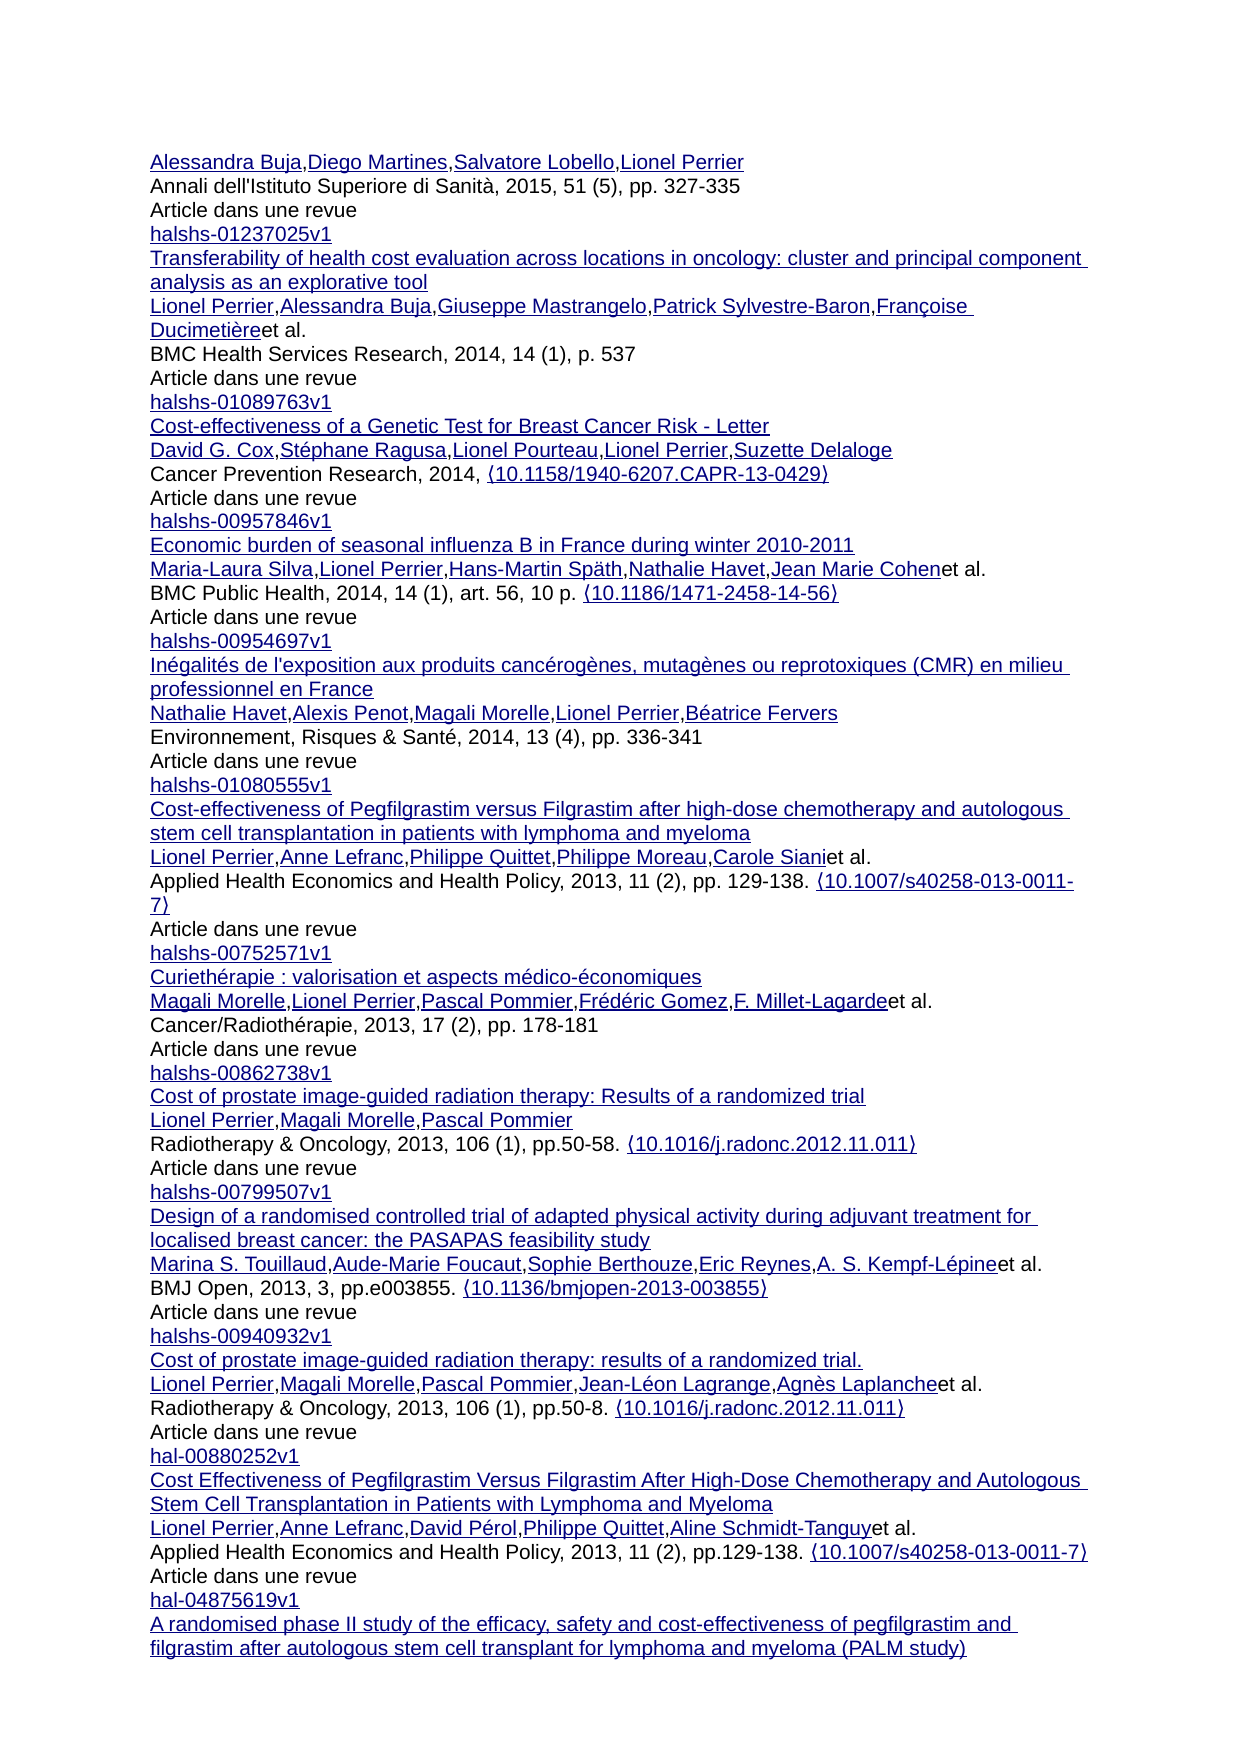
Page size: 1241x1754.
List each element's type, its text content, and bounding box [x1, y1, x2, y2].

table_cell Alessandra Buja,Diego Martines,Salvatore Lobello,Lionel Perrier Annali dell'Istituto Superiore di Sanità, 2015, 51 (5), pp. 327-335 Article dans une revue halshs-01237025v1 [150, 150, 1090, 246]
table_cell Economic burden of seasonal influenza B in France during winter 2010-2011 Maria-Laura Silva,Lionel Perrier,Hans-Martin Späth,Nathalie Havet,Jean Marie Cohenet al. BMC Public Health, 2014, 14 (1), art. 56, 10 p. ⟨10.1186/1471-2458-14-56⟩ Article dans une revue halshs-00954697v1 [150, 533, 1090, 653]
table_cell Cost Effectiveness of Pegfilgrastim Versus Filgrastim After High-Dose Chemotherapy and Autologous Stem Cell Transplantation in Patients with Lymphoma and Myeloma Lionel Perrier,Anne Lefranc,David Pérol,Philippe Quittet,Aline Schmidt-Tanguyet al. Applied Health Economics and Health Policy, 2013, 11 (2), pp.129-138. ⟨10.1007/s40258-013-0011-7⟩ Article dans une revue hal-04875619v1 [150, 1468, 1090, 1611]
table_cell A randomised phase II study of the efficacy, safety and cost-effectiveness of pegfilgrastim and filgrastim after autologous stem cell transplant for lymphoma and myeloma (PALM study) [150, 1611, 1090, 1659]
table_cell Transferability of health cost evaluation across locations in oncology: cluster and principal component analysis as an explorative tool Lionel Perrier,Alessandra Buja,Giuseppe Mastrangelo,Patrick Sylvestre-Baron,Françoise Ducimetièreet al. BMC Health Services Research, 2014, 14 (1), p. 537 Article dans une revue halshs-01089763v1 [150, 246, 1090, 413]
table_cell Cost of prostate image-guided radiation therapy: results of a randomized trial. Lionel Perrier,Magali Morelle,Pascal Pommier,Jean-Léon Lagrange,Agnès Laplancheet al. Radiotherapy & Oncology, 2013, 106 (1), pp.50-8. ⟨10.1016/j.radonc.2012.11.011⟩ Article dans une revue hal-00880252v1 [150, 1348, 1090, 1468]
table_cell Curiethérapie : valorisation et aspects médico-économiques Magali Morelle,Lionel Perrier,Pascal Pommier,Frédéric Gomez,F. Millet-Lagardeet al. Cancer/Radiothérapie, 2013, 17 (2), pp. 178-181 Article dans une revue halshs-00862738v1 [150, 965, 1090, 1084]
table_cell Cost-effectiveness of a Genetic Test for Breast Cancer Risk - Letter David G. Cox,Stéphane Ragusa,Lionel Pourteau,Lionel Perrier,Suzette Delaloge Cancer Prevention Research, 2014, ⟨10.1158/1940-6207.CAPR-13-0429⟩ Article dans une revue halshs-00957846v1 [150, 414, 1090, 533]
table_cell Design of a randomised controlled trial of adapted physical activity during adjuvant treatment for localised breast cancer: the PASAPAS feasibility study Marina S. Touillaud,Aude-Marie Foucaut,Sophie Berthouze,Eric Reynes,A. S. Kempf-Lépineet al. BMJ Open, 2013, 3, pp.e003855. ⟨10.1136/bmjopen-2013-003855⟩ Article dans une revue halshs-00940932v1 [150, 1204, 1090, 1348]
table_cell Inégalités de l'exposition aux produits cancérogènes, mutagènes ou reprotoxiques (CMR) en milieu professionnel en France Nathalie Havet,Alexis Penot,Magali Morelle,Lionel Perrier,Béatrice Fervers Environnement, Risques & Santé, 2014, 13 (4), pp. 336-341 Article dans une revue halshs-01080555v1 [150, 653, 1090, 797]
table_cell Cost-effectiveness of Pegfilgrastim versus Filgrastim after high-dose chemotherapy and autologous stem cell transplantation in patients with lymphoma and myeloma Lionel Perrier,Anne Lefranc,Philippe Quittet,Philippe Moreau,Carole Sianiet al. Applied Health Economics and Health Policy, 2013, 11 (2), pp. 129-138. ⟨10.1007/s40258-013-0011-7⟩ Article dans une revue halshs-00752571v1 [150, 797, 1090, 964]
table_cell Cost of prostate image-guided radiation therapy: Results of a randomized trial Lionel Perrier,Magali Morelle,Pascal Pommier Radiotherapy & Oncology, 2013, 106 (1), pp.50-58. ⟨10.1016/j.radonc.2012.11.011⟩ Article dans une revue halshs-00799507v1 [150, 1084, 1090, 1204]
